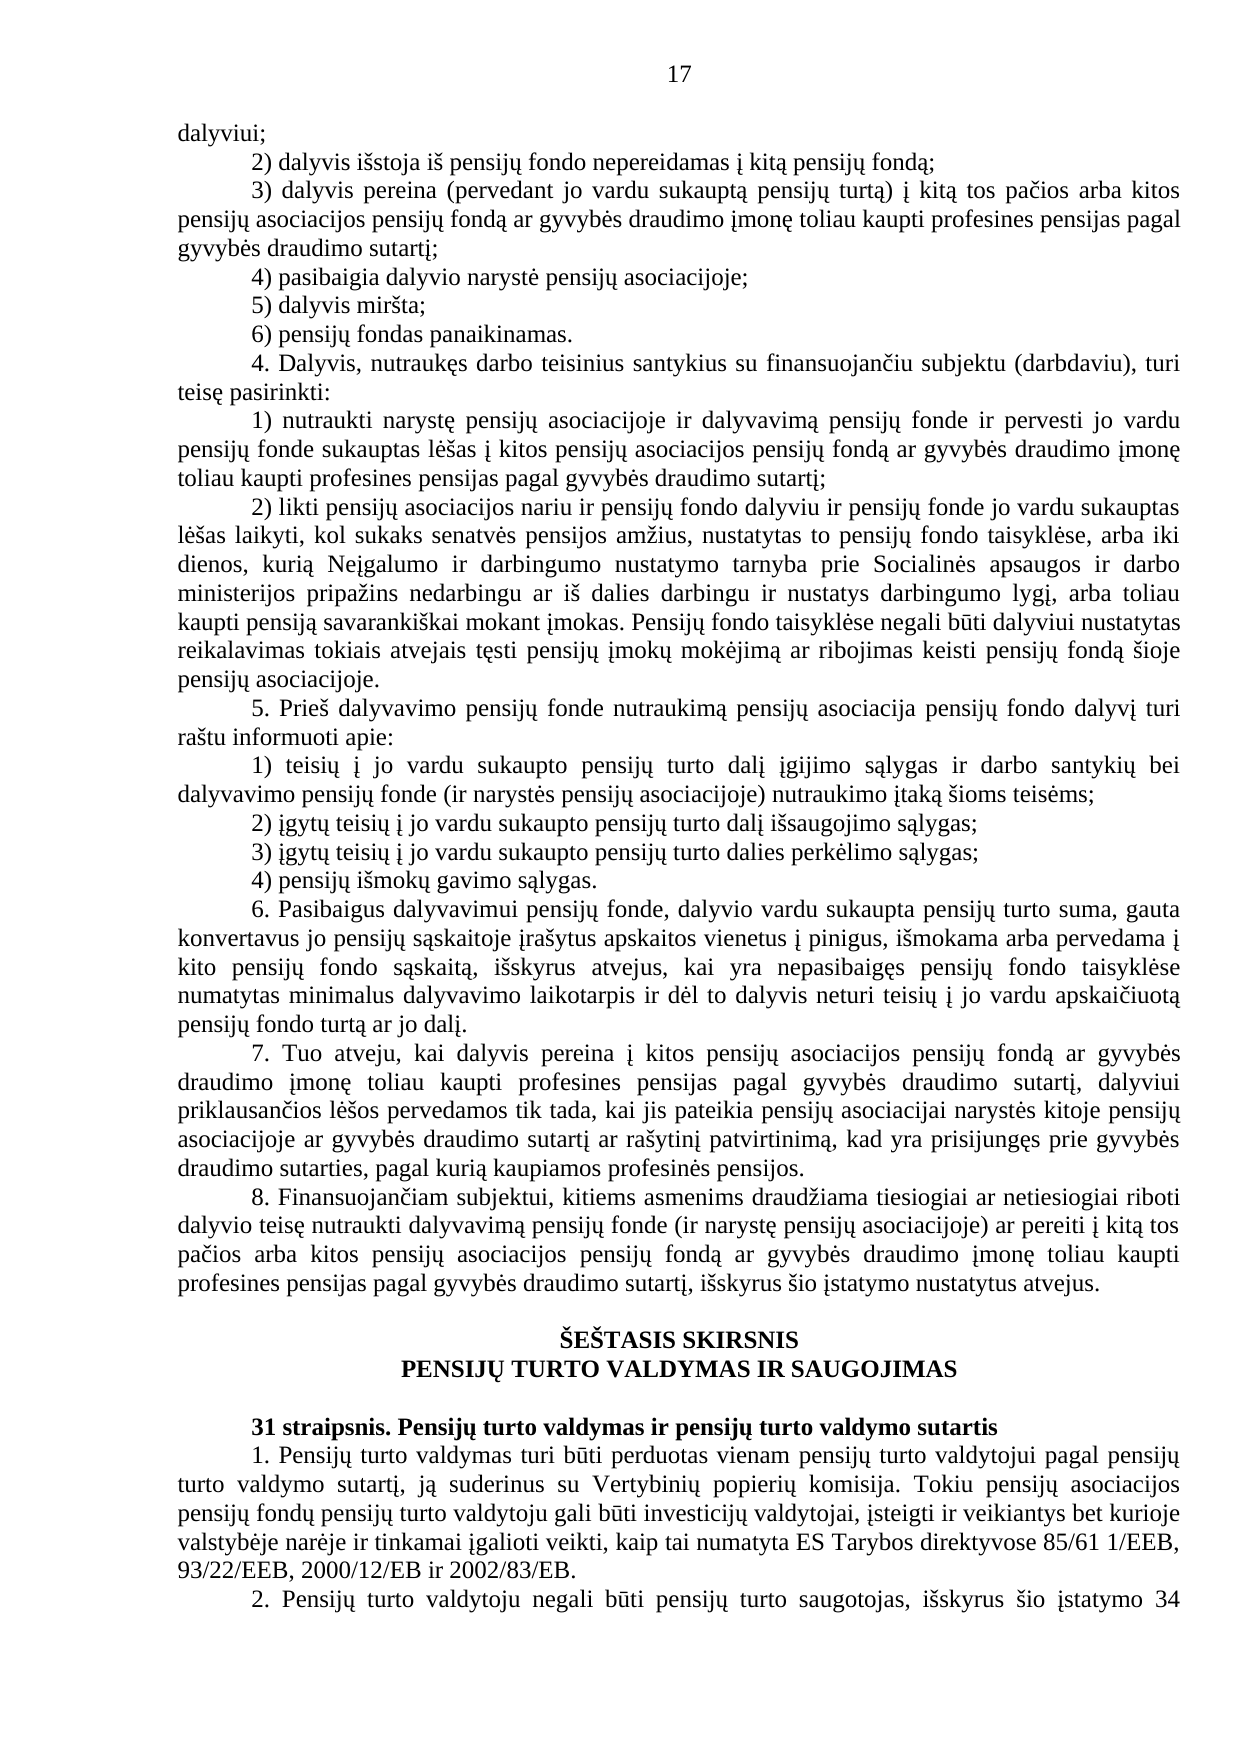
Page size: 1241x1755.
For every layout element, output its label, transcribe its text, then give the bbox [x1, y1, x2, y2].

text 7. Tuo atveju, kai dalyvis pereina į kitos pensijų asociacijos pensijų fondą ar gyvybės draudimo įmonę toliau kaupti profesines pensijas pagal gyvybės draudimo sutartį, dalyviui priklausančios lėšos pervedamos tik tada, kai jis pateikia pensijų asociacijai narystės kitoje pensijų asociacijoje ar gyvybės draudimo sutartį ar rašytinį patvirtinimą, kad yra prisijungęs prie gyvybės draudimo sutarties, pagal kurią kaupiamos profesinės pensijos. [177, 1038, 1181, 1182]
text 4) pensijų išmokų gavimo sąlygas. [177, 866, 1181, 894]
text 2) įgytų teisių į jo vardu sukaupto pensijų turto dalį išsaugojimo sąlygas; [177, 808, 1181, 837]
text 4) pasibaigia dalyvio narystė pensijų asociacijoje; [177, 262, 1181, 291]
text 1) nutraukti narystę pensijų asociacijoje ir dalyvavimą pensijų fonde ir pervesti jo vardu pensijų fonde sukauptas lėšas į kitos pensijų asociacijos pensijų fondą ar gyvybės draudimo įmonę toliau kaupti profesines pensijas pagal gyvybės draudimo sutartį; [177, 406, 1181, 492]
text 2. Pensijų turto valdytoju negali būti pensijų turto saugotojas, išskyrus šio įstatymo 34 [177, 1584, 1181, 1613]
text 6. Pasibaigus dalyvavimui pensijų fonde, dalyvio vardu sukaupta pensijų turto suma, gauta konvertavus jo pensijų sąskaitoje įrašytus apskaitos vienetus į pinigus, išmokama arba pervedama į kito pensijų fondo sąskaitą, išskyrus atvejus, kai yra nepasibaigęs pensijų fondo taisyklėse numatytas minimalus dalyvavimo laikotarpis ir dėl to dalyvis neturi teisių į jo vardu apskaičiuotą pensijų fondo turtą ar jo dalį. [177, 894, 1181, 1038]
text 5) dalyvis miršta; [177, 291, 1181, 319]
text 31 straipsnis. Pensijų turto valdymas ir pensijų turto valdymo sutartis [177, 1412, 1181, 1441]
text 2) dalyvis išstoja iš pensijų fondo nepereidamas į kitą pensijų fondą; [177, 147, 1181, 176]
text 1) teisių į jo vardu sukaupto pensijų turto dalį įgijimo sąlygas ir darbo santykių bei dalyvavimo pensijų fonde (ir narystės pensijų asociacijoje) nutraukimo įtaką šioms teisėms; [177, 751, 1181, 808]
text 2) likti pensijų asociacijos nariu ir pensijų fondo dalyviu ir pensijų fonde jo vardu sukauptas lėšas laikyti, kol sukaks senatvės pensijos amžius, nustatytas to pensijų fondo taisyklėse, arba iki dienos, kurią Neįgalumo ir darbingumo nustatymo tarnyba prie Socialinės apsaugos ir darbo ministerijos pripažins nedarbingu ar iš dalies darbingu ir nustatys darbingumo lygį, arba toliau kaupti pensiją savarankiškai mokant įmokas. Pensijų fondo taisyklėse negali būti dalyviui nustatytas reikalavimas tokiais atvejais tęsti pensijų įmokų mokėjimą ar ribojimas keisti pensijų fondą šioje pensijų asociacijoje. [177, 492, 1181, 693]
text 5. Prieš dalyvavimo pensijų fonde nutraukimą pensijų asociacija pensijų fondo dalyvį turi raštu informuoti apie: [177, 693, 1181, 751]
text 6) pensijų fondas panaikinamas. [177, 319, 1181, 348]
text 3) įgytų teisių į jo vardu sukaupto pensijų turto dalies perkėlimo sąlygas; [177, 837, 1181, 866]
text dalyviui; [177, 118, 1181, 147]
text 1. Pensijų turto valdymas turi būti perduotas vienam pensijų turto valdytojui pagal pensijų turto valdymo sutartį, ją suderinus su Vertybinių popierių komisija. Tokiu pensijų asociacijos pensijų fondų pensijų turto valdytoju gali būti investicijų valdytojai, įsteigti ir veikiantys bet kurioje valstybėje narėje ir tinkamai įgalioti veikti, kaip tai numatyta ES Tarybos direktyvose 85/61 1/EEB, 93/22/EEB, 2000/12/EB ir 2002/83/EB. [177, 1441, 1181, 1584]
text PENSIJŲ TURTO VALDYMAS IR SAUGOJIMAS [177, 1354, 1181, 1383]
text 4. Dalyvis, nutraukęs darbo teisinius santykius su finansuojančiu subjektu (darbdaviu), turi teisę pasirinkti: [177, 348, 1181, 406]
text 3) dalyvis pereina (pervedant jo vardu sukauptą pensijų turtą) į kitą tos pačios arba kitos pensijų asociacijos pensijų fondą ar gyvybės draudimo įmonę toliau kaupti profesines pensijas pagal gyvybės draudimo sutartį; [177, 176, 1181, 262]
text ŠEŠTASIS SKIRSNIS [177, 1326, 1181, 1354]
text 8. Finansuojančiam subjektui, kitiems asmenims draudžiama tiesiogiai ar netiesiogiai riboti dalyvio teisę nutraukti dalyvavimą pensijų fonde (ir narystę pensijų asociacijoje) ar pereiti į kitą tos pačios arba kitos pensijų asociacijos pensijų fondą ar gyvybės draudimo įmonę toliau kaupti profesines pensijas pagal gyvybės draudimo sutartį, išskyrus šio įstatymo nustatytus atvejus. [177, 1182, 1181, 1297]
